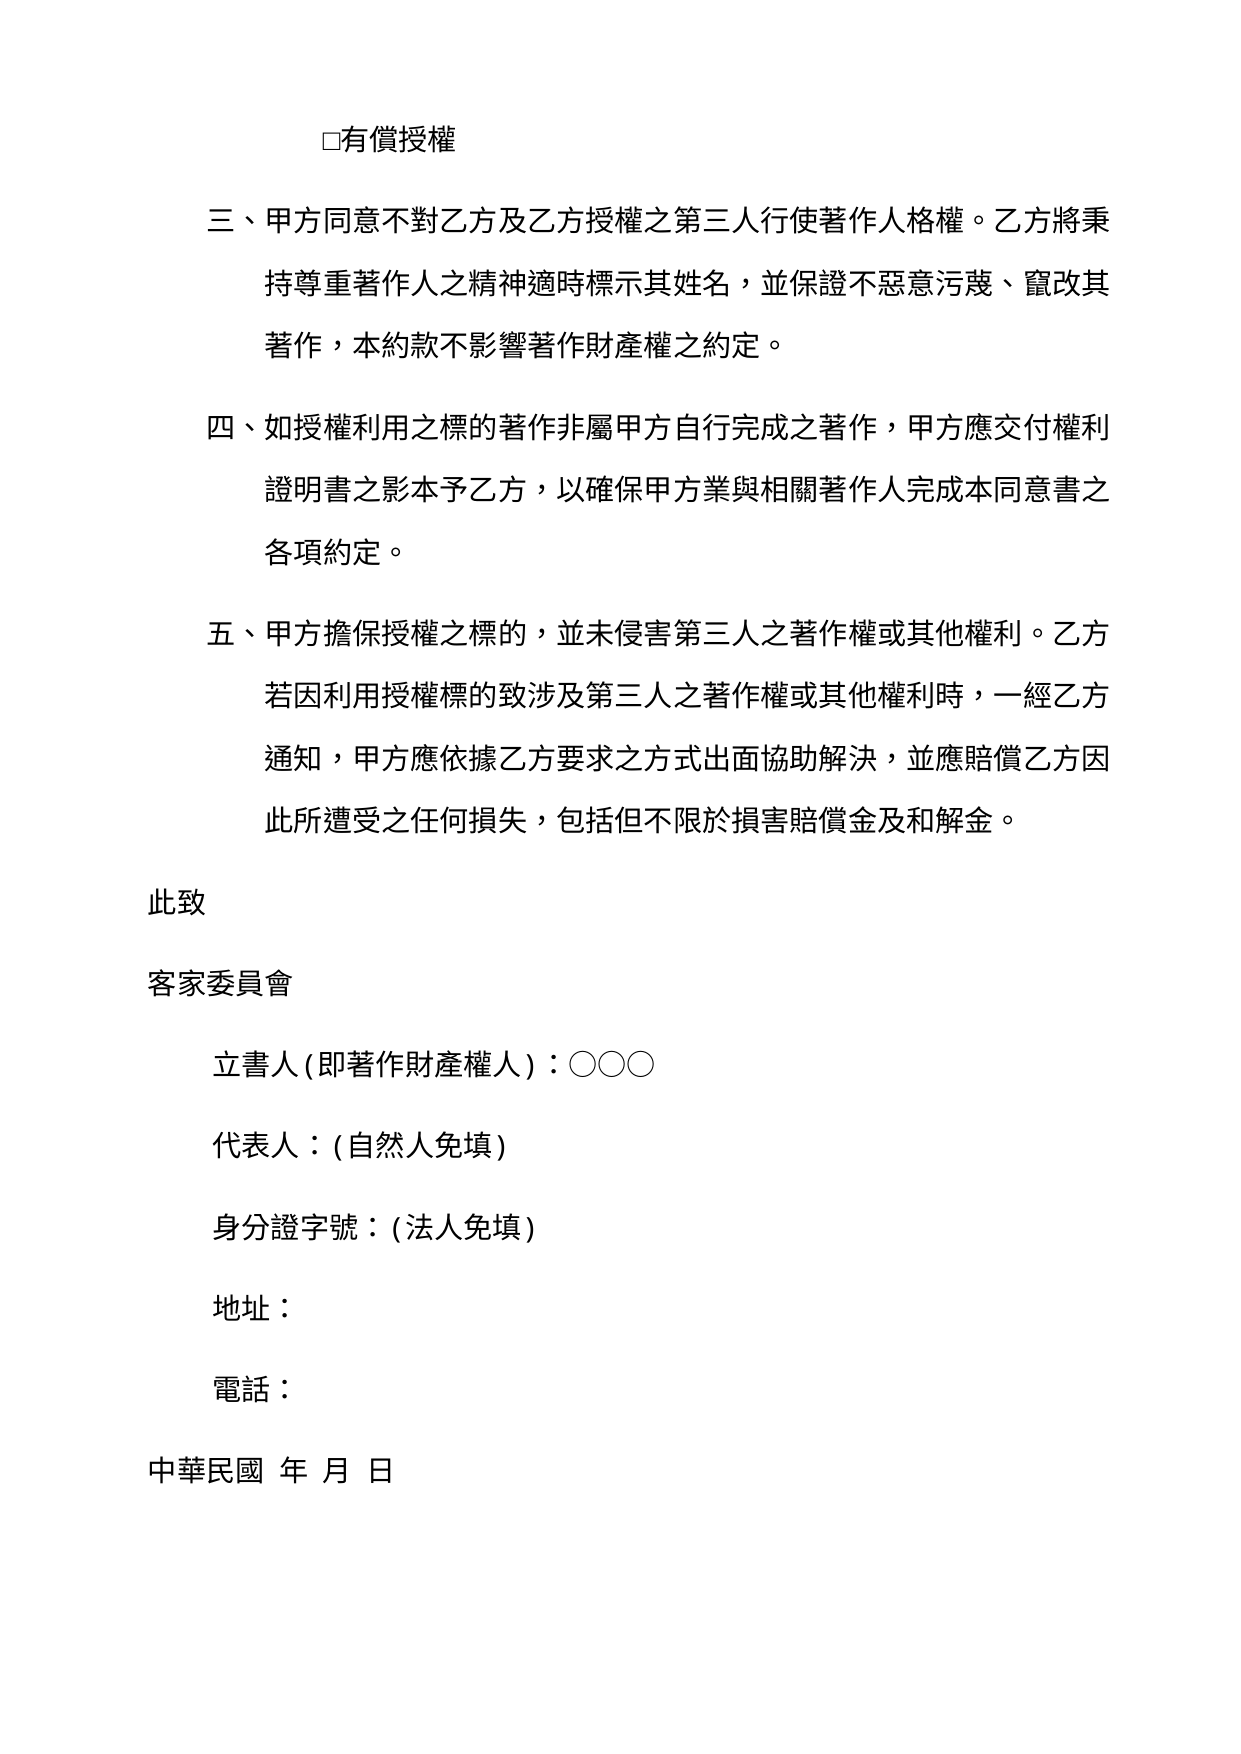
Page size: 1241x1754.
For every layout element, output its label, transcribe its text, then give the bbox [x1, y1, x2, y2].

text 四、如授權利用之標的著作非屬甲方自行完成之著作，甲方應交付權利證明書之影本予乙方，以確保甲方業與相關著作人完成本同意書之各項約定。 [206, 384, 1122, 571]
text 代表人：(自然人免填) [148, 1102, 1122, 1165]
text □有償授權 [270, 96, 1122, 159]
text 地址： [148, 1265, 1122, 1327]
text 中華民國 年 月 日 [148, 1427, 1122, 1490]
text 立書人(即著作財產權人)：○○○ [148, 1021, 1122, 1084]
text 三、甲方同意不對乙方及乙方授權之第三人行使著作人格權。乙方將秉持尊重著作人之精神適時標示其姓名，並保證不惡意污蔑、竄改其著作，本約款不影響著作財產權之約定。 [206, 177, 1122, 365]
text 客家委員會 [148, 940, 1122, 1002]
text 身分證字號：(法人免填) [148, 1184, 1122, 1246]
text 五、甲方擔保授權之標的，並未侵害第三人之著作權或其他權利。乙方若因利用授權標的致涉及第三人之著作權或其他權利時，一經乙方通知，甲方應依據乙方要求之方式出面協助解決，並應賠償乙方因此所遭受之任何損失，包括但不限於損害賠償金及和解金。 [206, 590, 1122, 840]
text 此致 [148, 859, 1122, 921]
text 電話： [148, 1346, 1122, 1409]
